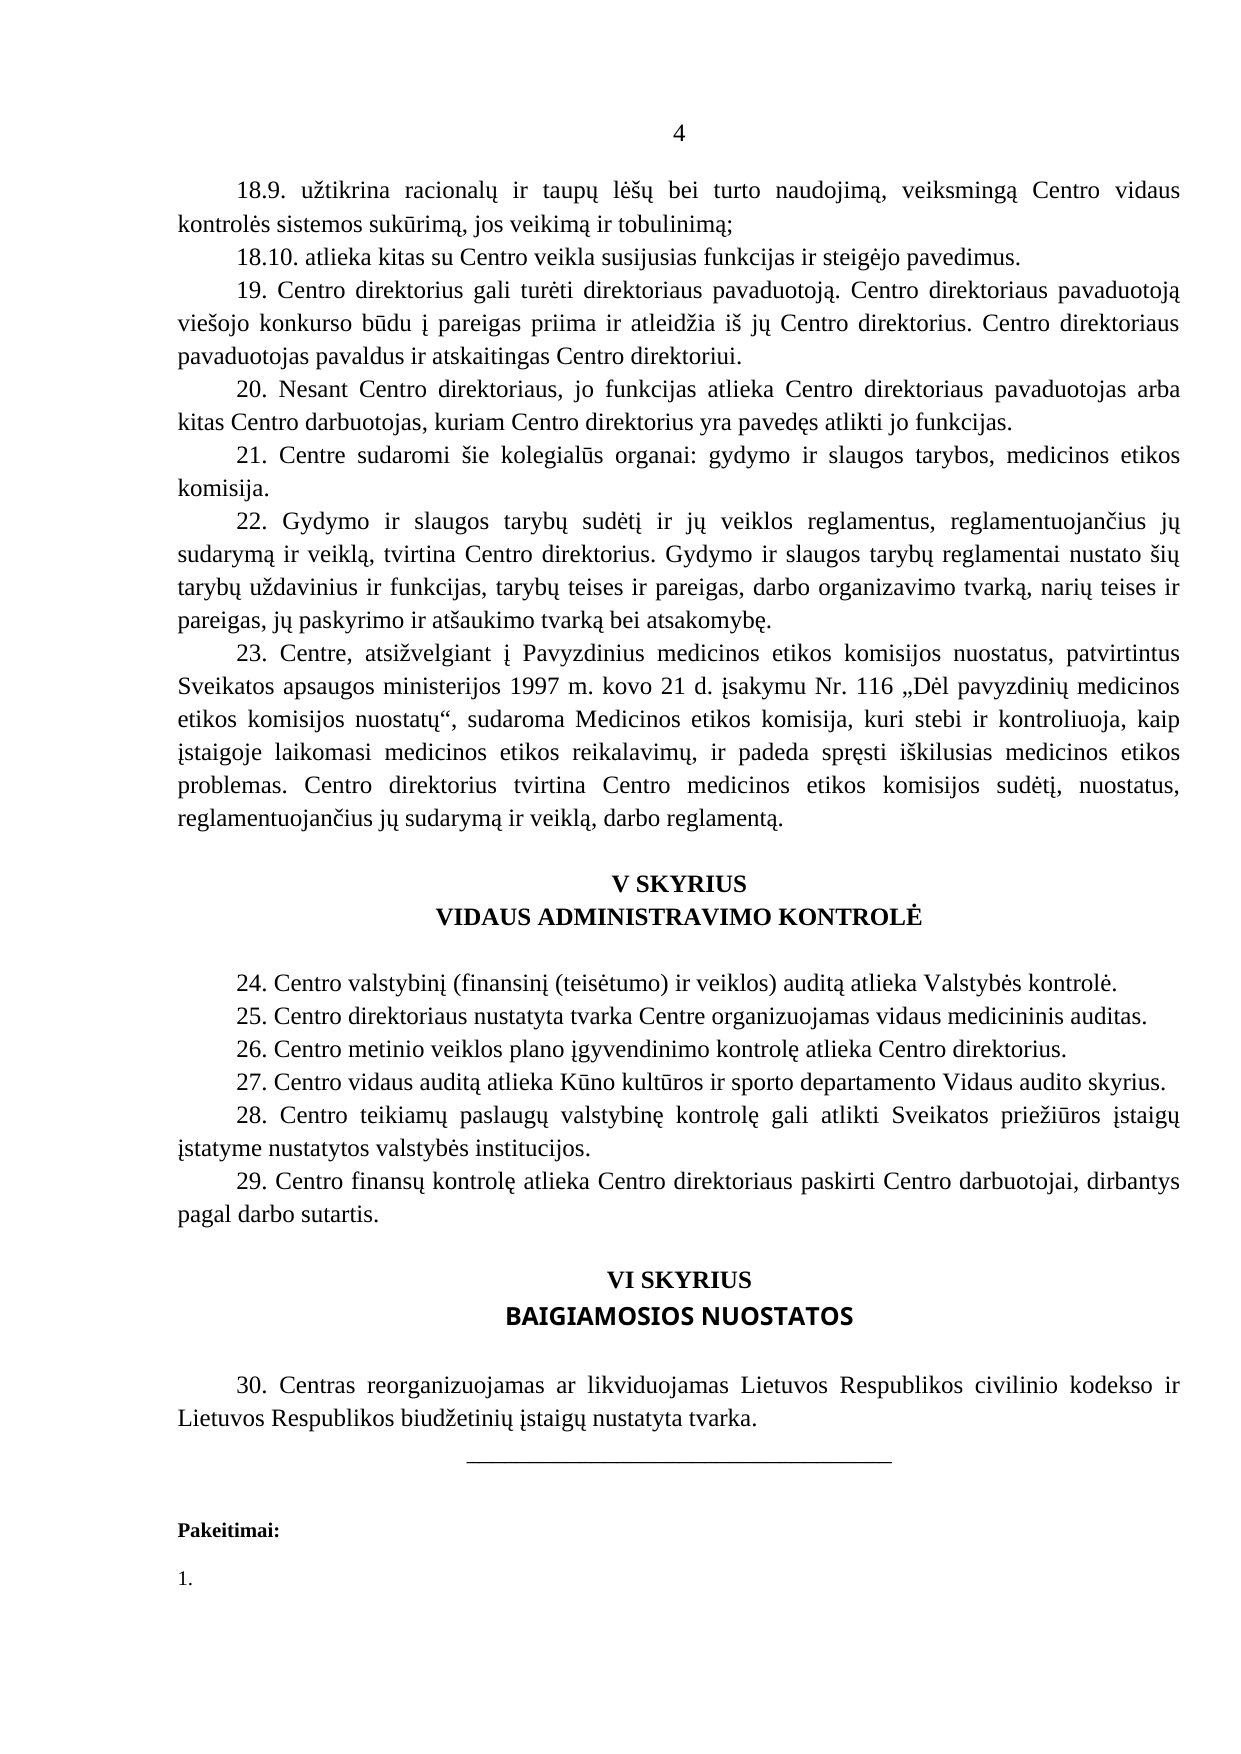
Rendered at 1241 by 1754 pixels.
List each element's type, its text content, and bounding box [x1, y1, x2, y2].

text 19. Centro direktorius gali turėti direktoriaus pavaduotoją. Centro direktoriaus pavaduotoją viešojo konkurso būdu į pareigas priima ir atleidžia iš jų Centro direktorius. Centro direktoriaus pavaduotojas pavaldus ir atskaitingas Centro direktoriui. [177, 275, 1181, 369]
text 23. Centre, atsižvelgiant į Pavyzdinius medicinos etikos komisijos nuostatus, patvirtintus Sveikatos apsaugos ministerijos 1997 m. kovo 21 d. įsakymu Nr. 116 „Dėl pavyzdinių medicinos etikos komisijos nuostatų“, sudaroma Medicinos etikos komisija, kuri stebi ir kontroliuoja, kaip įstaigoje laikomasi medicinos etikos reikalavimų, ir padeda spręsti iškilusias medicinos etikos problemas. Centro direktorius tvirtina Centro medicinos etikos komisijos sudėtį, nuostatus, reglamentuojančius jų sudarymą ir veiklą, darbo reglamentą. [177, 638, 1181, 832]
text __________________________________ [177, 1437, 1181, 1465]
text 28. Centro teikiamų paslaugų valstybinę kontrolę gali atlikti Sveikatos priežiūros įstaigų įstatyme nustatytos valstybės institucijos. [177, 1100, 1181, 1162]
text 25. Centro direktoriaus nustatyta tvarka Centre organizuojamas vidaus medicininis auditas. [177, 1001, 1181, 1030]
text 21. Centre sudaromi šie kolegialūs organai: gydymo ir slaugos tarybos, medicinos etikos komisija. [177, 440, 1181, 502]
text 20. Nesant Centro direktoriaus, jo funkcijas atlieka Centro direktoriaus pavaduotojas arba kitas Centro darbuotojas, kuriam Centro direktorius yra pavedęs atlikti jo funkcijas. [177, 374, 1181, 436]
text V SKYRIUS [177, 869, 1181, 898]
text VI SKYRIUS [177, 1265, 1181, 1294]
text 18.9. užtikrina racionalų ir taupų lėšų bei turto naudojimą, veiksmingą Centro vidaus kontrolės sistemos sukūrimą, jos veikimą ir tobulinimą; [177, 176, 1181, 237]
text 1. [177, 1566, 1181, 1590]
text VIDAUS ADMINISTRAVIMO KONTROLĖ [177, 902, 1181, 931]
text Pakeitimai: [177, 1518, 1181, 1542]
text 22. Gydymo ir slaugos tarybų sudėtį ir jų veiklos reglamentus, reglamentuojančius jų sudarymą ir veiklą, tvirtina Centro direktorius. Gydymo ir slaugos tarybų reglamentai nustato šių tarybų uždavinius ir funkcijas, tarybų teises ir pareigas, darbo organizavimo tvarką, narių teises ir pareigas, jų paskyrimo ir atšaukimo tvarką bei atsakomybę. [177, 506, 1181, 634]
text 29. Centro finansų kontrolę atlieka Centro direktoriaus paskirti Centro darbuotojai, dirbantys pagal darbo sutartis. [177, 1166, 1181, 1228]
text Baigiamosios nuostatos [177, 1298, 1181, 1332]
text 24. Centro valstybinį (finansinį (teisėtumo) ir veiklos) auditą atlieka Valstybės kontrolė. [177, 968, 1181, 997]
text 27. Centro vidaus auditą atlieka Kūno kultūros ir sporto departamento Vidaus audito skyrius. [177, 1067, 1181, 1096]
text 30. Centras reorganizuojamas ar likviduojamas Lietuvos Respublikos civilinio kodekso ir Lietuvos Respublikos biudžetinių įstaigų nustatyta tvarka. [177, 1371, 1181, 1432]
text 26. Centro metinio veiklos plano įgyvendinimo kontrolę atlieka Centro direktorius. [177, 1034, 1181, 1063]
text 18.10. atlieka kitas su Centro veikla susijusias funkcijas ir steigėjo pavedimus. [177, 242, 1181, 270]
